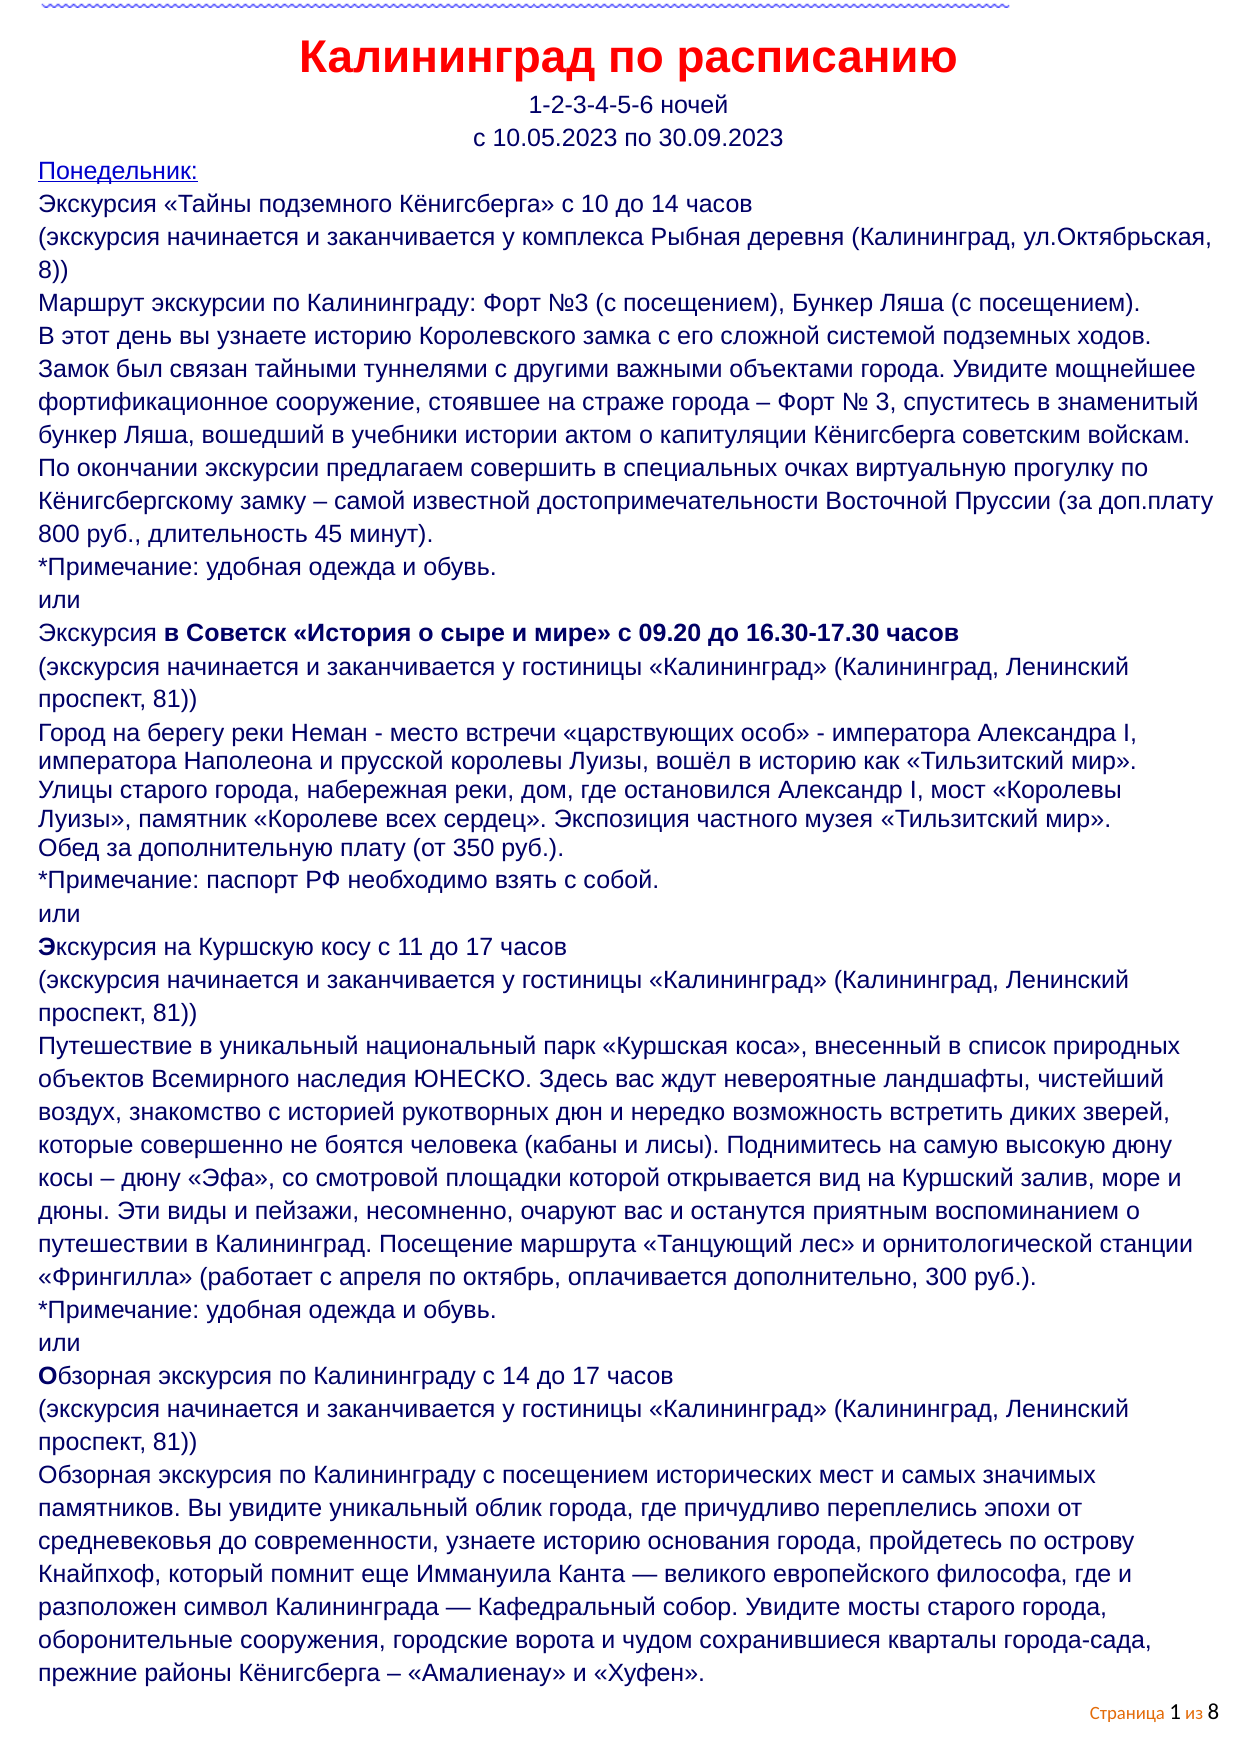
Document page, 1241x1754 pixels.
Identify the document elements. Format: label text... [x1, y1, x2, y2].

text *Примечание: удобная одежда и обувь. [38, 1295, 1219, 1323]
text Обед за дополнительную плату (от 350 руб.). [38, 832, 1219, 861]
text Понедельник: Экскурсия «Тайны подземного Кёнигсберга» с 10 до 14 часов (экскурсия начинается и заканчивается у комплекса Рыбная деревня (Калининград, ул.Октябрьская, 8)) Маршрут экскурсии по Калининграду: Форт №3 (с посещением), Бункер Ляша (с посещением). В этот день вы узнаете историю Королевского замка с его сложной системой подземных ходов. Замок был связан тайными туннелями с другими важными объектами города. Увидите мощнейшее фортификационное сооружение, стоявшее на страже города – Форт № 3, спуститесь в знаменитый бункер Ляша, вошедший в учебники истории актом о капитуляции Кёнигсберга советским войскам. По окончании экскурсии предлагаем совершить в специальных очках виртуальную прогулку по Кёнигсбергскому замку – самой известной достопримечательности Восточной Пруссии (за доп.плату 800 руб., длительность 45 минут). [38, 156, 1219, 548]
text Город на берегу реки Неман - место встречи «царствующих особ» - императора Александра I, императора Наполеона и прусской королевы Луизы, вошёл в историю как «Тильзитский мир». Улицы cтарого города, набережная реки, дом, где остановился Александр I, мост «Королевы Луизы», памятник «Королеве всех сердец». Экспозиция частного музея «Тильзитский мир». [38, 717, 1219, 832]
text Калининград по расписанию [38, 29, 1219, 82]
text Экскурсия в Советск «История о сыре и мире» с 09.20 до 16.30-17.30 часов [38, 618, 1219, 647]
text *Примечание: удобная одежда и обувь. или [38, 552, 1219, 614]
text *Примечание: паспорт РФ необходимо взять с собой. или Экскурсия на Куршскую косу с 11 до 17 часов (экскурсия начинается и заканчивается у гостиницы «Калининград» (Калининград, Ленинский проспект, 81)) Путешествие в уникальный национальный парк «Куршская коса», внесенный в список природных объектов Всемирного наследия ЮНЕСКО. Здесь вас ждут невероятные ландшафты, чистейший воздух, знакомство с историей рукотворных дюн и нередко возможность встретить диких зверей, которые совершенно не боятся человека (кабаны и лисы). Поднимитесь на самую высокую дюну косы – дюну «Эфа», со смотровой площадки которой открывается вид на Куршский залив, море и дюны. Эти виды и пейзажи, несомненно, очаруют вас и останутся приятным воспоминанием о путешествии в Калининград. Посещение маршрута «Танцующий лес» и орнитологической станции «Фрингилла» (работает с апреля по октябрь, оплачивается дополнительно, 300 руб.). [38, 866, 1219, 1291]
text (экскурсия начинается и заканчивается у гостиницы «Калининград» (Калининград, Ленинский проспект, 81)) [38, 651, 1219, 713]
text 1-2-3-4-5-6 ночей [38, 90, 1219, 119]
text или Обзорная экскурсия по Калининграду с 14 до 17 часов (экскурсия начинается и заканчивается у гостиницы «Калининград» (Калининград, Ленинский проспект, 81)) Обзорная экскурсия по Калининграду с посещением исторических мест и самых значимых памятников. Вы увидите уникальный облик города, где причудливо переплелись эпохи от средневековья до современности, узнаете историю основания города, пройдетесь по острову Кнайпхоф, который помнит еще Иммануила Канта — великого европейского философа, где и разположен символ Калининграда — Кафедральный собор. Увидите мосты старого города, оборонительные сооружения, городские ворота и чудом сохранившиеся кварталы города-сада, прежние районы Кёнигсберга – «Амалиенау» и «Хуфен». [38, 1328, 1219, 1687]
text с 10.05.2023 по 30.09.2023 [38, 123, 1219, 152]
